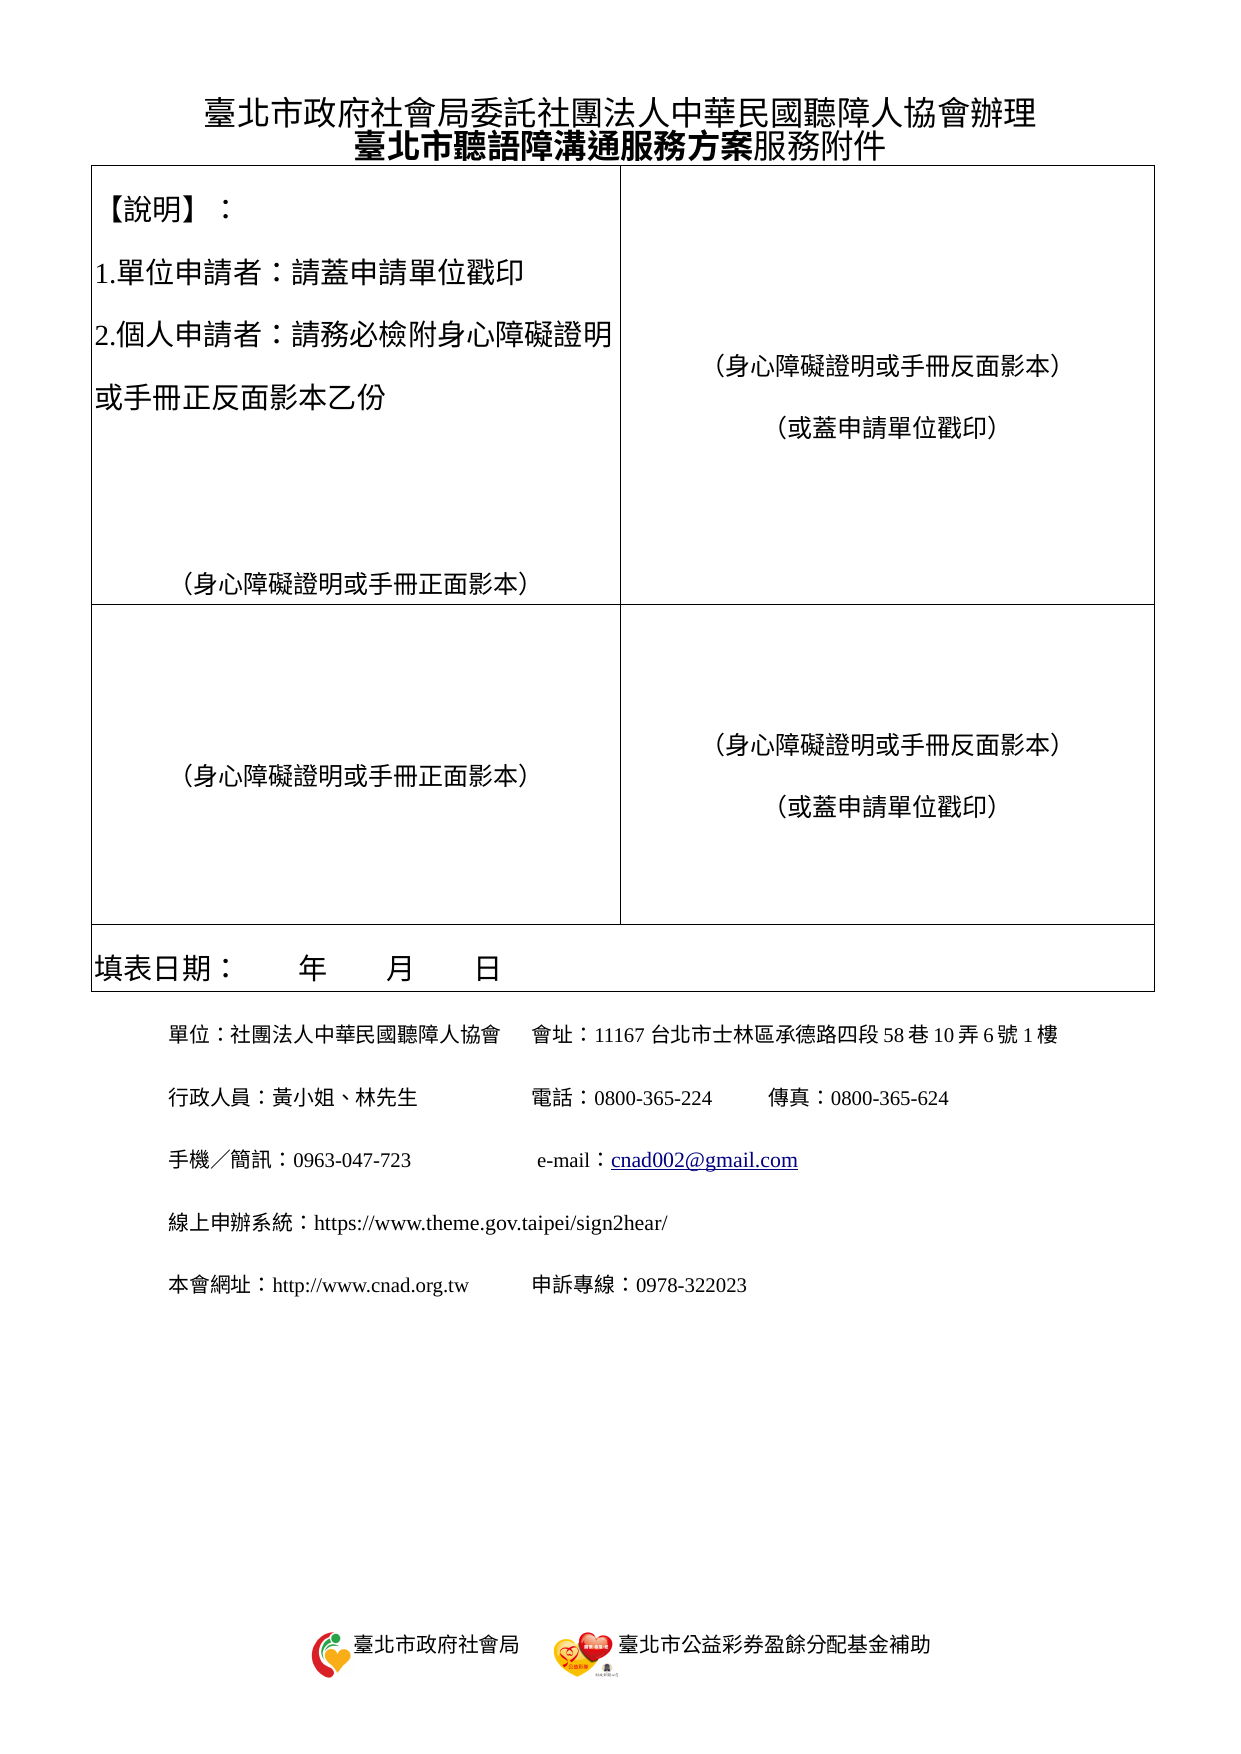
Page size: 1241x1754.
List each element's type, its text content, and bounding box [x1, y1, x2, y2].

table_cell （身心障礙證明或手冊反面影本） （或蓋申請單位戳印） [621, 605, 1154, 924]
text 臺北市政府社會局委託社團法人中華民國聽障人協會辦理 [118, 99, 1122, 132]
text 線上申辦系統：https://www.theme.gov.taipei/sign2hear/ [118, 1179, 1122, 1242]
text 單位：社團法人中華民國聽障人協會 會址：11167 台北市士林區承德路四段58巷10弄6號1樓 [118, 992, 1122, 1054]
table_cell 填表日期： 年 月 日 [92, 925, 1154, 991]
table_header （身心障礙證明或手冊反面影本） （或蓋申請單位戳印） [621, 166, 1154, 604]
text 行政人員：黃小姐、林先生 電話：0800-365-224 傳真：0800-365-624 [118, 1054, 1122, 1117]
text 手機／簡訊：0963-047-723 e-mail：cnad002@gmail.com [118, 1117, 1122, 1179]
text 臺北市聽語障溝通服務方案服務附件 [118, 132, 1122, 165]
table_cell （身心障礙證明或手冊正面影本） [92, 605, 620, 924]
text 本會網址：http://www.cnad.org.tw 申訴專線：0978-322023 [118, 1242, 1122, 1304]
table_header 【說明】： 1.單位申請者：請蓋申請單位戳印 2.個人申請者：請務必檢附身心障礙證明或手冊正反面影本乙份 （身心障礙證明或手冊正面影本） [92, 166, 620, 604]
